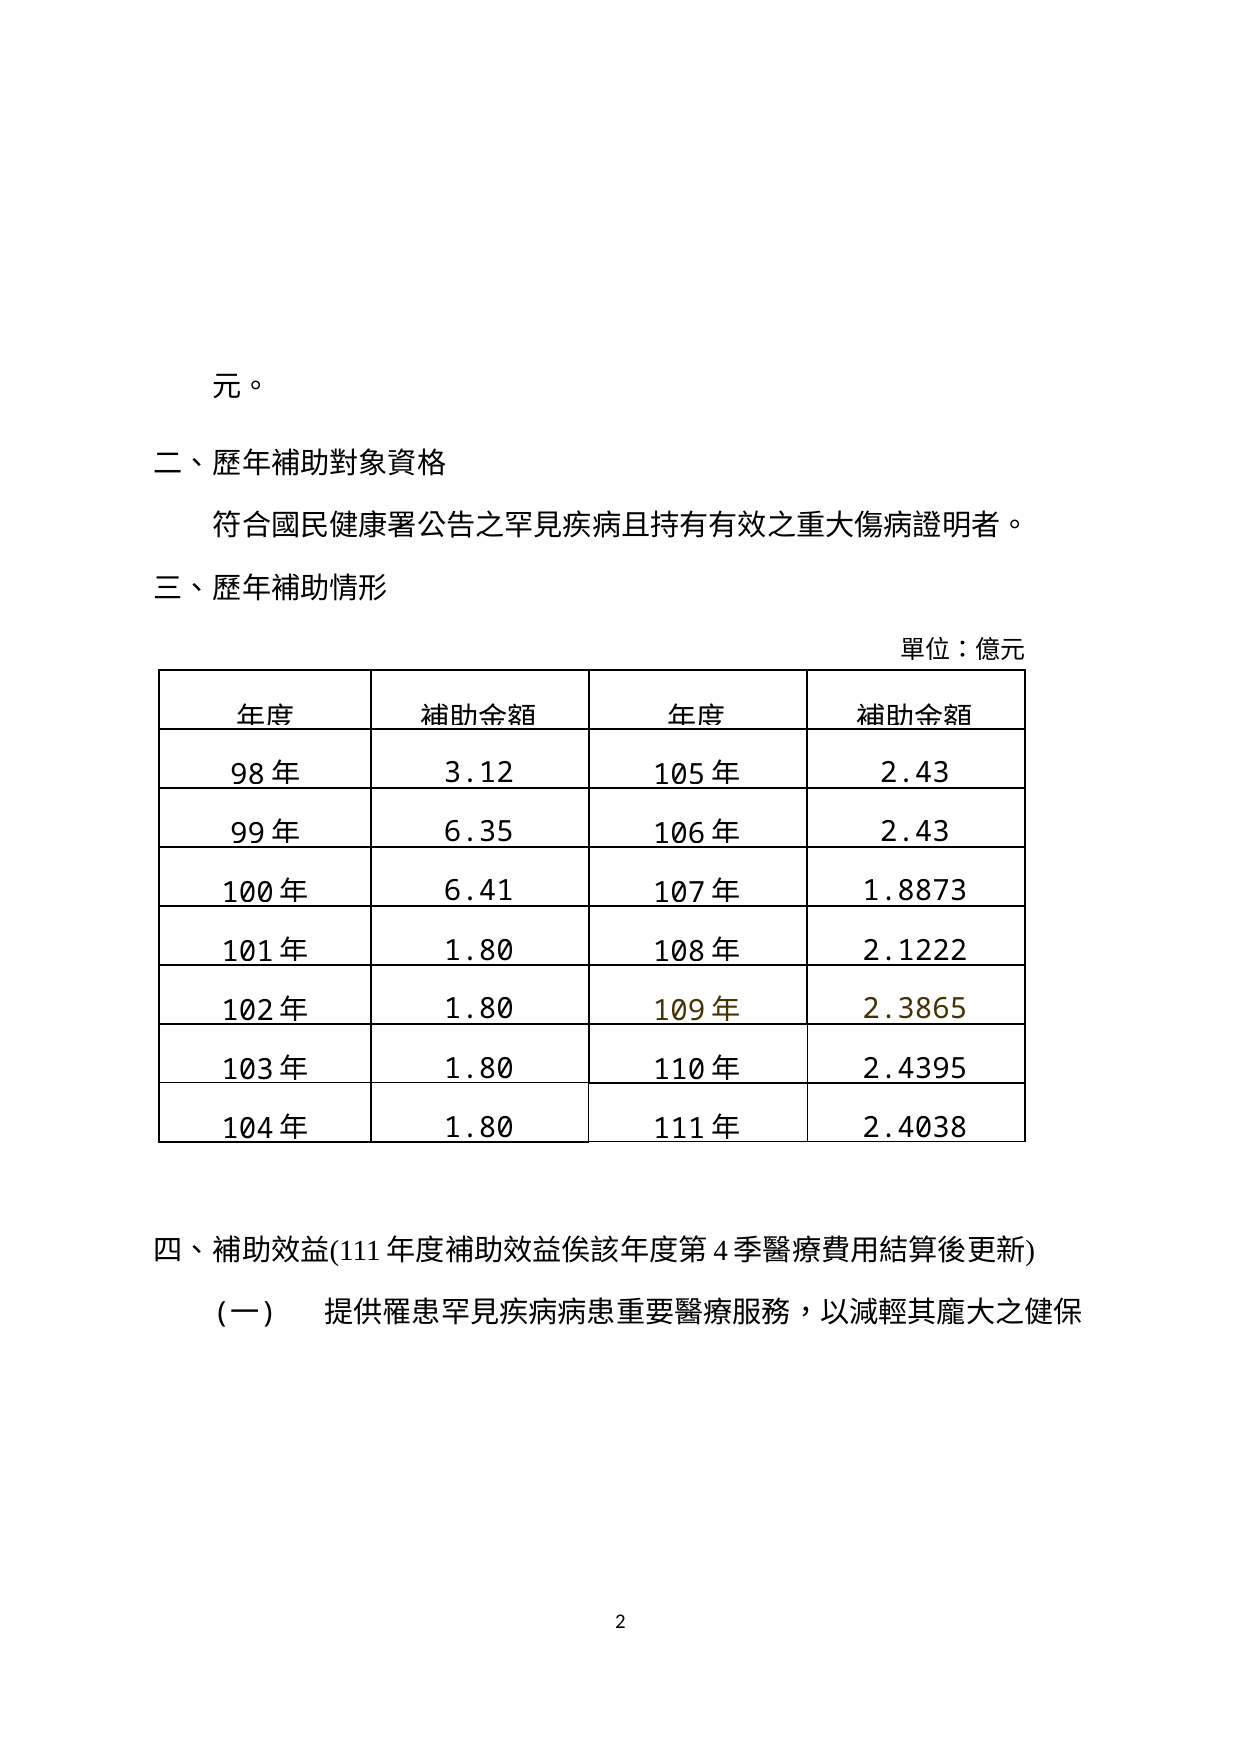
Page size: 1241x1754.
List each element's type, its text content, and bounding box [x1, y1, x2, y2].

text 符合國民健康署公告之罕見疾病且持有有效之重大傷病證明者。 [162, 481, 1087, 544]
table_cell 3.12 [372, 730, 588, 787]
table_cell 1.8873 [808, 848, 1024, 905]
list 歷年補助情形 [153, 544, 1087, 606]
table_cell 1.80 [372, 966, 588, 1023]
table_header 補助金額 [808, 671, 1024, 728]
table_cell 6.41 [372, 848, 588, 905]
table_cell 111年 [589, 1084, 807, 1141]
table_cell 1.80 [372, 1025, 588, 1082]
text 單位：億元 [153, 606, 1025, 669]
table_cell 99年 [160, 789, 370, 846]
table_cell 105年 [590, 730, 806, 787]
list 歷年補助對象資格 [153, 419, 1087, 481]
table_cell 100年 [160, 848, 370, 905]
table_cell 108年 [590, 907, 806, 964]
table_cell 101年 [160, 907, 370, 964]
list 提供罹患罕見疾病病患重要醫療服務，以減輕其龐大之健保 [213, 1268, 1087, 1331]
text 自98年6月1日起，菸品健康福利捐課徵金額調高為每包20元，用途新增罕見疾病等之醫療費用。自98年起獲分配部分金額予健保署，用於挹注罕見疾病病人之全民健康保險藥品費用，98年分配3.12億元、99年分配6.35億元、100年分配6.41億元，101年至104年每年分配定額1.8億元；105年罕見疾病等之醫療費用分配比率由2%提高為2.7%，健保罕病藥費分配金額調整為2.43億元；106年罕見疾病等之醫療費用，與癌症防治、中央與地方菸害防制與衛生保健，在總分配比率(24.2%)不變下合併，挹注罕見疾病之全民健康保險藥品費用，仍維持獲配定額2.43億元；107年分配金額改為罕見疾病等之醫療費用預算收入之3成(即菸捐預算之0.81%)，計1.89億元;108年4月起改以每月菸捐收入之0.81%計算，108年分配2.12億元、109年分配2.39億元、110年分配2.44億元、111年分配2.40億元。 [212, 342, 1087, 404]
list 補助效益(111年度補助效益俟該年度第4季醫療費用結算後更新) [153, 1206, 1087, 1268]
table_cell 2.1222 [808, 907, 1024, 964]
table_cell 2.43 [808, 789, 1024, 846]
table_cell 104年 [160, 1083, 370, 1141]
table_cell 109年 [590, 966, 806, 1023]
table_cell 6.35 [372, 789, 588, 846]
table_header 補助金額 [372, 671, 588, 728]
table_cell 102年 [160, 966, 370, 1023]
table_cell 1.80 [372, 907, 588, 964]
table_header 年度 [160, 671, 370, 728]
table_cell 98年 [160, 730, 370, 787]
table_header 年度 [590, 671, 806, 728]
table_cell 103年 [160, 1025, 370, 1082]
table_cell 2.43 [808, 730, 1024, 787]
table_cell 110年 [590, 1025, 807, 1082]
table_cell 2.4395 [808, 1025, 1024, 1082]
table_cell 2.3865 [808, 966, 1024, 1023]
table_cell 2.4038 [808, 1084, 1024, 1141]
table_cell 1.80 [372, 1083, 588, 1141]
table_cell 107年 [590, 848, 806, 905]
table_cell 106年 [590, 789, 806, 846]
